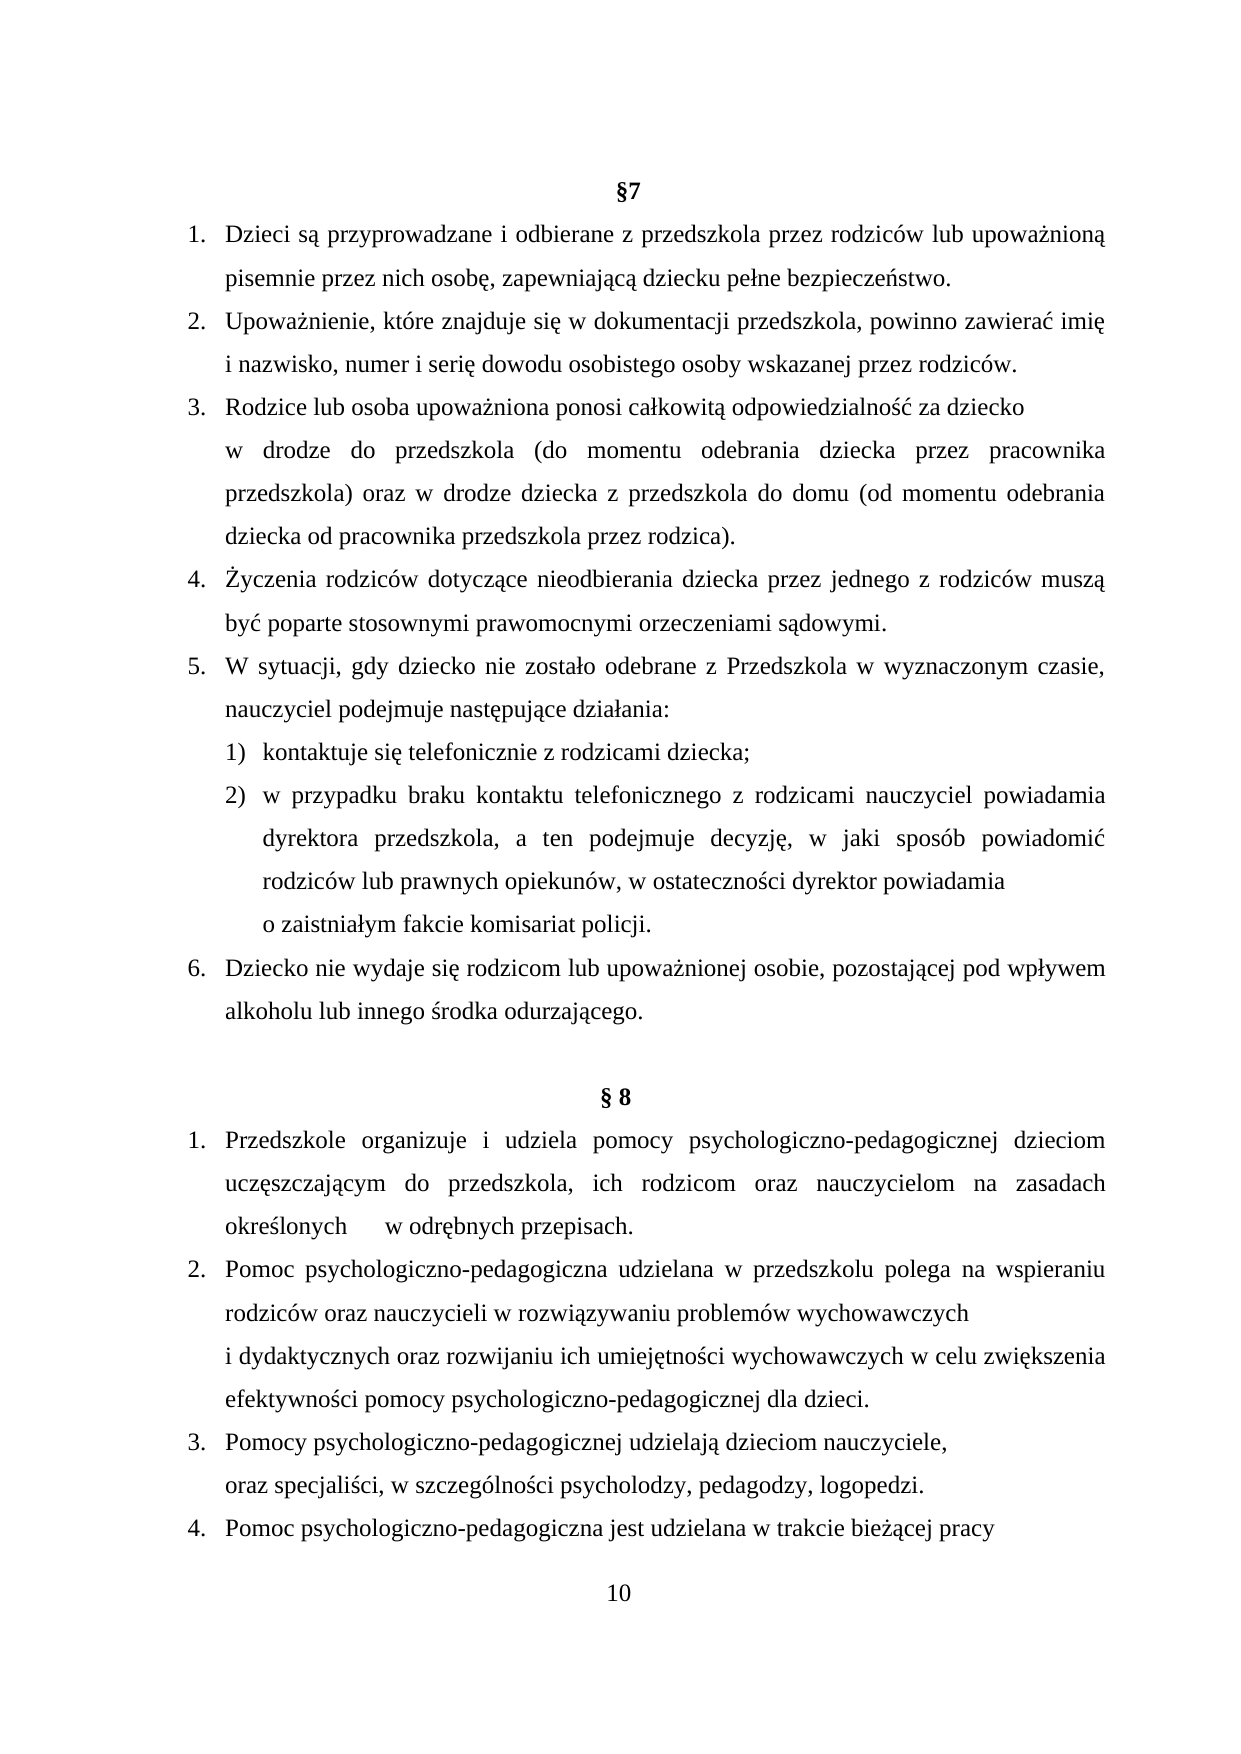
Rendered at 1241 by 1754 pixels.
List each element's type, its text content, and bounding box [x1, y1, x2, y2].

list Pomocy psychologiczno-pedagogicznej udzielają dzieciom nauczyciele, [187, 1427, 1106, 1456]
list Rodzice lub osoba upoważniona ponosi całkowitą odpowiedzialność za dziecko [187, 392, 1106, 421]
list W sytuacji, gdy dziecko nie zostało odebrane z Przedszkola w wyznaczonym czasie, nauczyciel podejmuje następujące działania: [187, 651, 1106, 723]
list Dziecko nie wydaje się rodzicom lub upoważnionej osobie, pozostającej pod wpływem alkoholu lub innego środka odurzającego. [187, 953, 1106, 1024]
list §7 [150, 176, 1106, 205]
list Pomoc psychologiczno-pedagogiczna jest udzielana w trakcie bieżącej pracy [187, 1513, 1106, 1542]
list Pomoc psychologiczno-pedagogiczna udzielana w przedszkolu polega na wspieraniu rodziców oraz nauczycieli w rozwiązywaniu problemów wychowawczych [187, 1254, 1106, 1326]
list oraz specjaliści, w szczególności psycholodzy, pedagodzy, logopedzi. [187, 1470, 1106, 1499]
list i dydaktycznych oraz rozwijaniu ich umiejętności wychowawczych w celu zwiększenia efektywności pomocy psychologiczno-pedagogicznej dla dzieci. [187, 1341, 1106, 1413]
list Dzieci są przyprowadzane i odbierane z przedszkola przez rodziców lub upoważnioną pisemnie przez nich osobę, zapewniającą dziecku pełne bezpieczeństwo. [187, 219, 1106, 291]
list w przypadku braku kontaktu telefonicznego z rodzicami nauczyciel powiadamia dyrektora przedszkola, a ten podejmuje decyzję, w jaki sposób powiadomić rodziców lub prawnych opiekunów, w ostateczności dyrektor powiadamia [225, 780, 1106, 895]
list Przedszkole organizuje i udziela pomocy psychologiczno-pedagogicznej dzieciom uczęszczającym do przedszkola, ich rodzicom oraz nauczycielom na zasadach określonych w odrębnych przepisach. [187, 1125, 1106, 1240]
list w drodze do przedszkola (do momentu odebrania dziecka przez pracownika przedszkola) oraz w drodze dziecka z przedszkola do domu (od momentu odebrania dziecka od pracownika przedszkola przez rodzica). [187, 435, 1106, 550]
list o zaistniałym fakcie komisariat policji. [225, 909, 1106, 938]
list Upoważnienie, które znajduje się w dokumentacji przedszkola, powinno zawierać imię i nazwisko, numer i serię dowodu osobistego osoby wskazanej przez rodziców. [187, 306, 1106, 378]
list kontaktuje się telefonicznie z rodzicami dziecka; [225, 737, 1106, 766]
list § 8 [187, 1082, 1106, 1111]
list Życzenia rodziców dotyczące nieodbierania dziecka przez jednego z rodziców muszą być poparte stosownymi prawomocnymi orzeczeniami sądowymi. [187, 564, 1106, 636]
